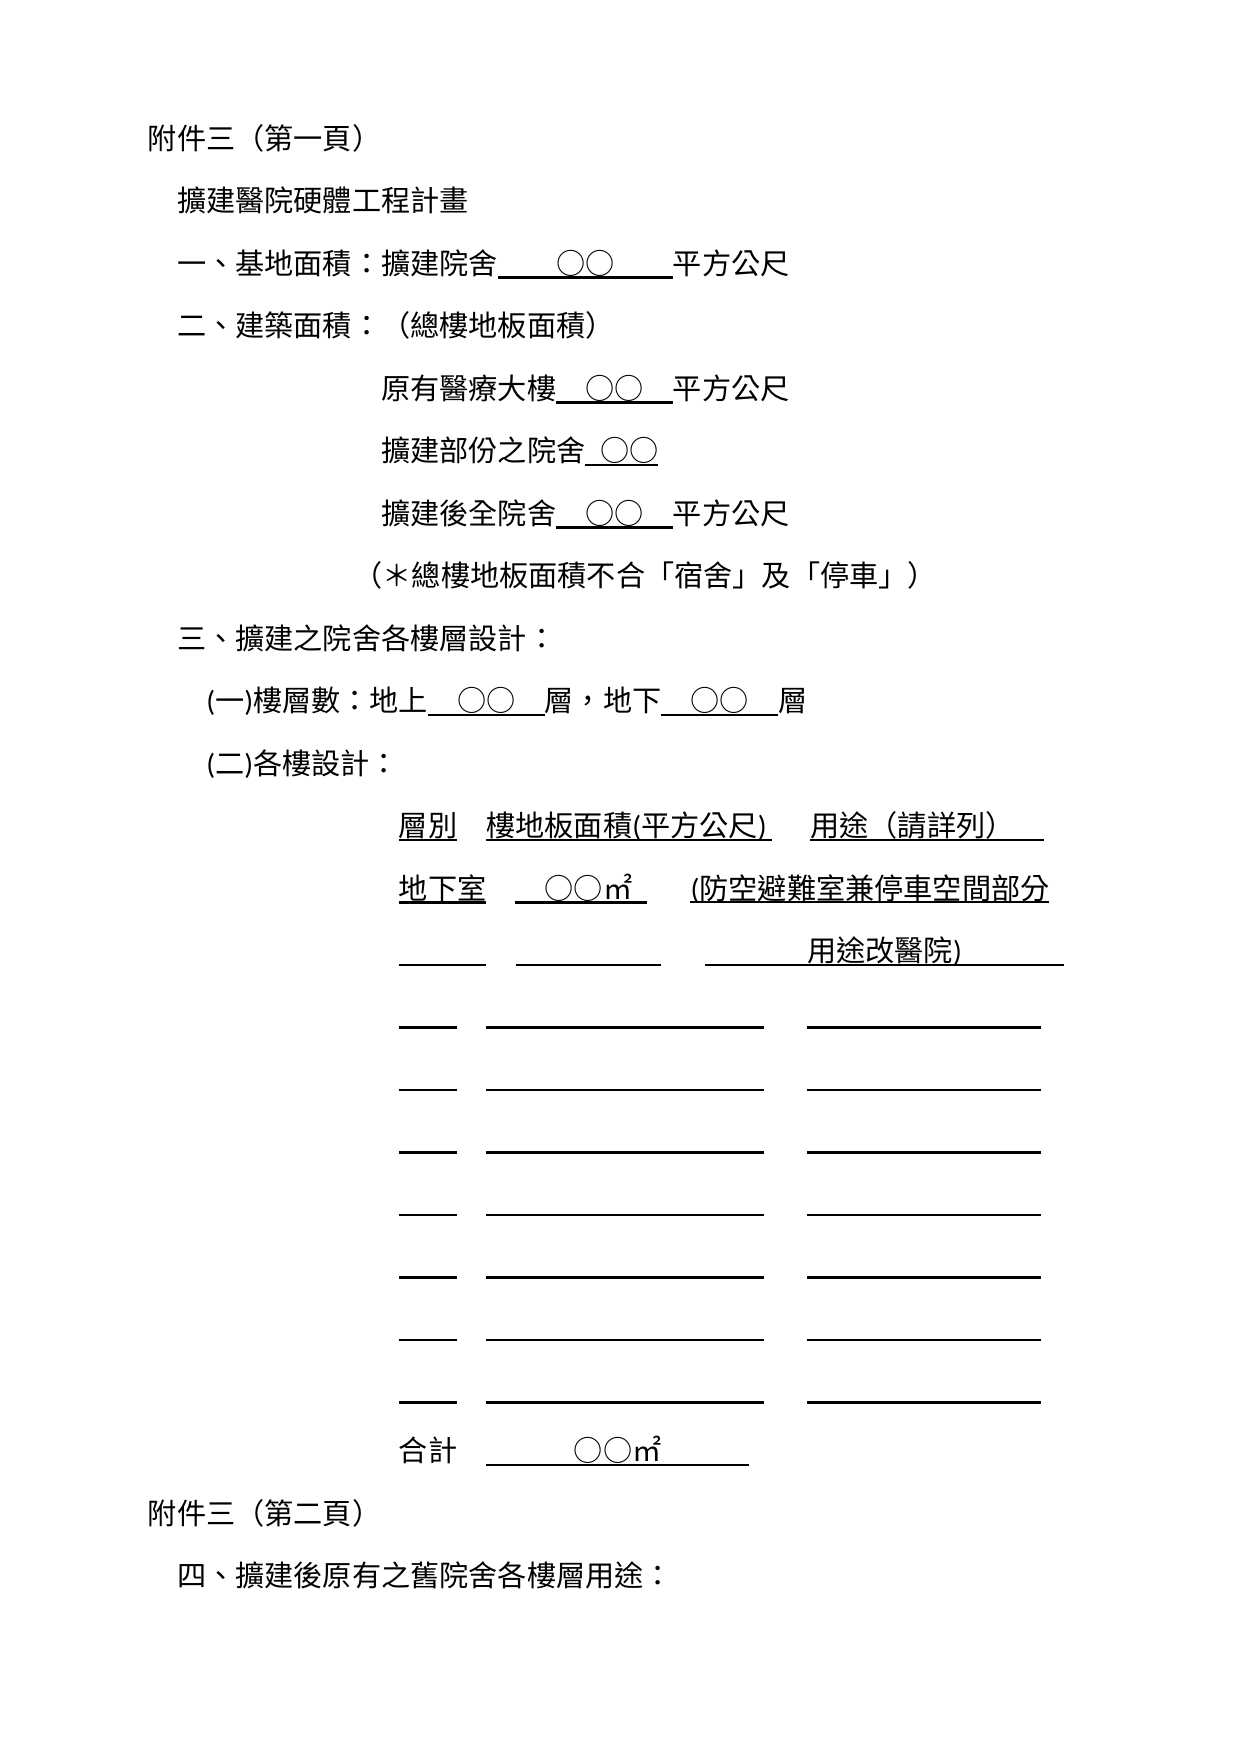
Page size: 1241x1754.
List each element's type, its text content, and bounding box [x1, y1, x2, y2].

text 層別 樓地板面積(平方公尺) 用途（請詳列） [148, 782, 1092, 845]
text 附件三（第一頁） [148, 95, 1092, 157]
text 一、基地面積：擴建院舍 ○○ 平方公尺 [148, 220, 1092, 282]
text 合計 ○○㎡ [148, 1407, 1092, 1470]
text （＊總樓地板面積不合「宿舍」及「停車」） [148, 532, 1092, 595]
text 四、擴建後原有之舊院舍各樓層用途： [148, 1532, 1092, 1595]
text 三、擴建之院舍各樓層設計： [148, 595, 1092, 657]
text 原有醫療大樓 ○○ 平方公尺 [148, 345, 1092, 407]
text 附件三（第二頁） [148, 1470, 1092, 1532]
text 二、建築面積：（總樓地板面積） [148, 282, 1092, 345]
text 地下室 ○○㎡ (防空避難室兼停車空間部分 [148, 845, 1092, 907]
text (一)樓層數：地上 ○○ 層，地下 ○○ 層 [148, 657, 1092, 720]
text 擴建醫院硬體工程計畫 [148, 157, 1092, 220]
text 用途改醫院) [148, 907, 1092, 970]
text 擴建部份之院舍 ○○ [148, 407, 1092, 470]
text 擴建後全院舍 ○○ 平方公尺 [148, 470, 1092, 532]
text (二)各樓設計： [148, 720, 1092, 782]
